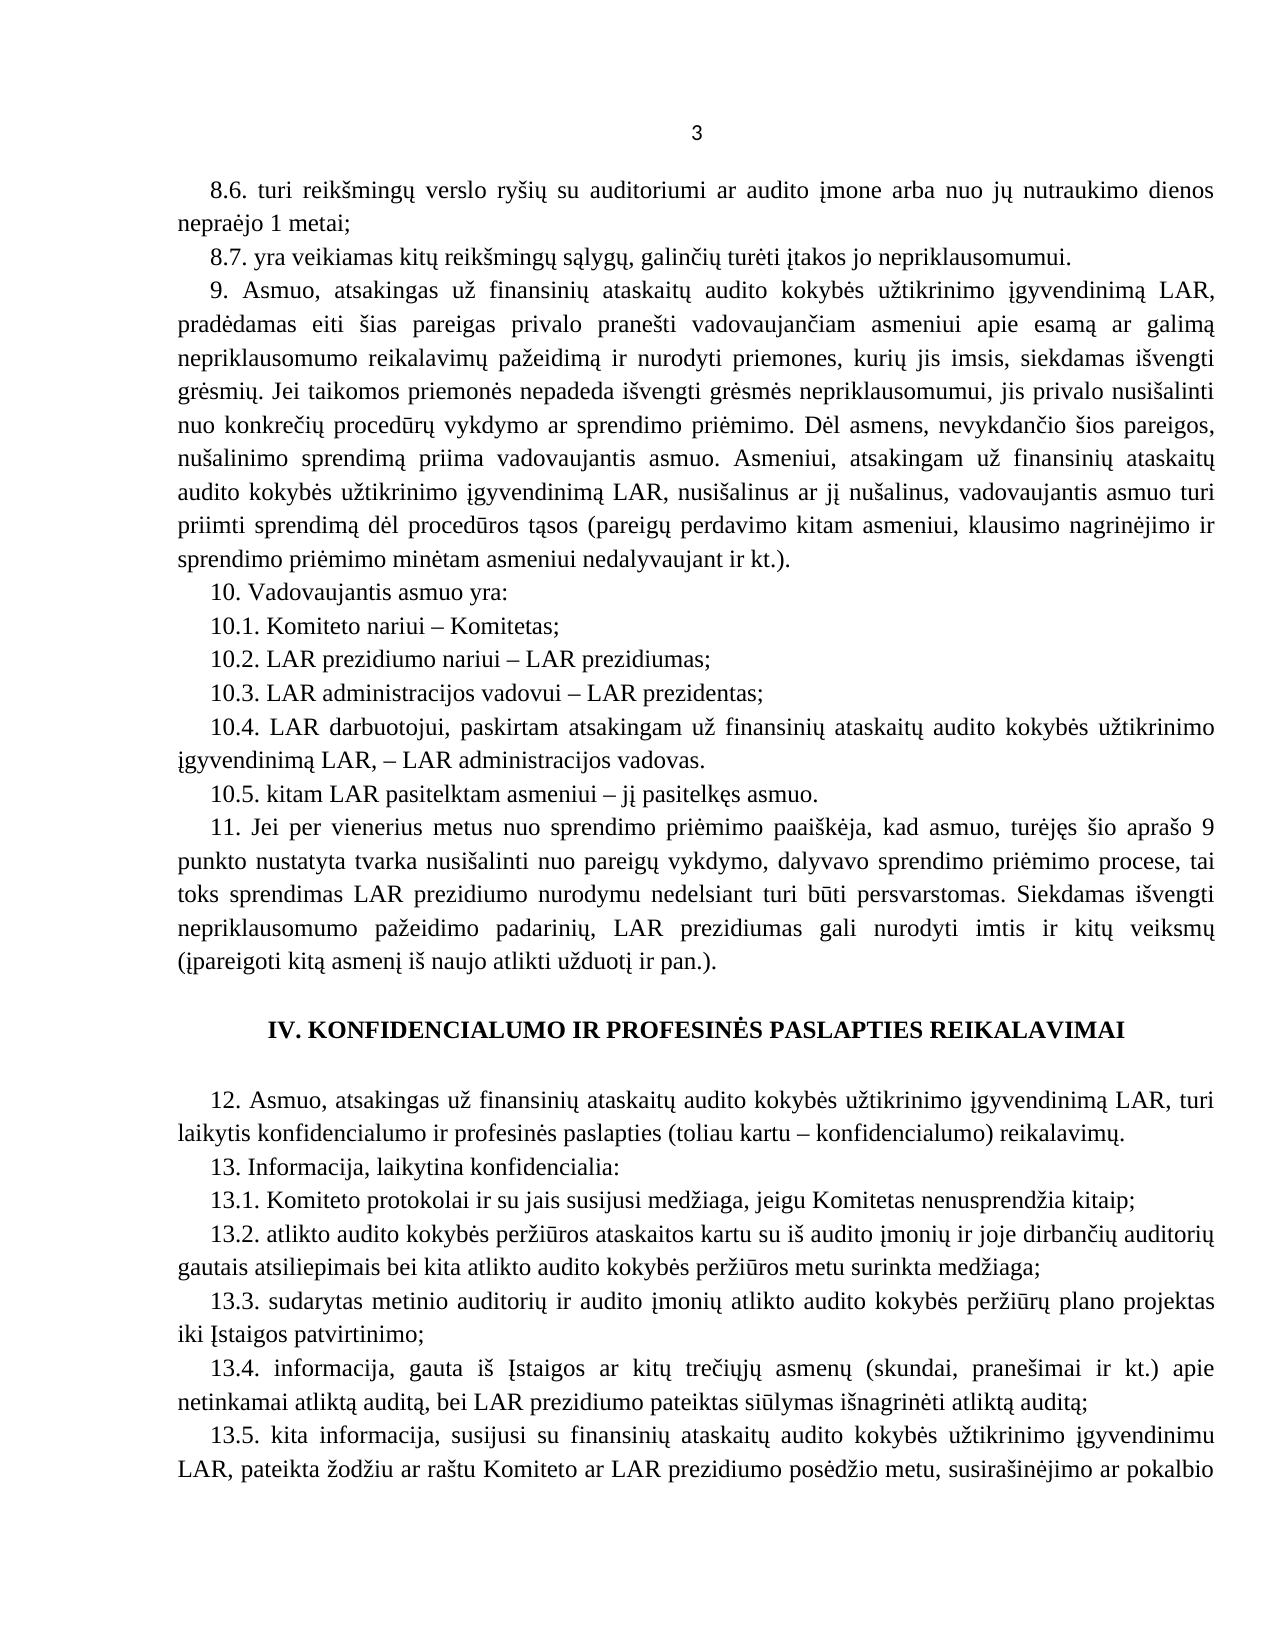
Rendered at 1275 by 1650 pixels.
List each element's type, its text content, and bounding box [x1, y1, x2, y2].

text 13.2. atlikto audito kokybės peržiūros ataskaitos kartu su iš audito įmonių ir joje dirbančių auditorių gautais atsiliepimais bei kita atlikto audito kokybės peržiūros metu surinkta medžiaga; [177, 1219, 1216, 1281]
text 13.3. sudarytas metinio auditorių ir audito įmonių atlikto audito kokybės peržiūrų plano projektas iki Įstaigos patvirtinimo; [177, 1286, 1216, 1348]
text 10.2. LAR prezidiumo nariui – LAR prezidiumas; [177, 644, 1216, 673]
text 13.4. informacija, gauta iš Įstaigos ar kitų trečiųjų asmenų (skundai, pranešimai ir kt.) apie netinkamai atliktą auditą, bei LAR prezidiumo pateiktas siūlymas išnagrinėti atliktą auditą; [177, 1353, 1216, 1415]
text 11. Jei per vienerius metus nuo sprendimo priėmimo paaiškėja, kad asmuo, turėjęs šio aprašo 9 punkto nustatyta tvarka nusišalinti nuo pareigų vykdymo, dalyvavo sprendimo priėmimo procese, tai toks sprendimas LAR prezidiumo nurodymu nedelsiant turi būti persvarstomas. Siekdamas išvengti nepriklausomumo pažeidimo padarinių, LAR prezidiumas gali nurodyti imtis ir kitų veiksmų (įpareigoti kitą asmenį iš naujo atlikti užduotį ir pan.). [177, 812, 1216, 975]
text 10. Vadovaujantis asmuo yra: [177, 577, 1216, 606]
text 10.4. LAR darbuotojui, paskirtam atsakingam už finansinių ataskaitų audito kokybės užtikrinimo įgyvendinimą LAR, – LAR administracijos vadovas. [177, 712, 1216, 774]
text 10.3. LAR administracijos vadovui – LAR prezidentas; [177, 678, 1216, 707]
text 13.1. Komiteto protokolai ir su jais susijusi medžiaga, jeigu Komitetas nenusprendžia kitaip; [177, 1185, 1216, 1214]
text Iv. KoNFIDENCIALUMO IR PROFESINĖS PASLAPTIES REIKALAVIMAI [177, 1016, 1216, 1044]
text 13. Informacija, laikytina konfidencialia: [177, 1152, 1216, 1181]
text 10.5. kitam LAR pasitelktam asmeniui – jį pasitelkęs asmuo. [177, 779, 1216, 807]
text 8.6. turi reikšmingų verslo ryšių su auditoriumi ar audito įmone arba nuo jų nutraukimo dienos nepraėjo 1 metai; [177, 175, 1216, 237]
text 13.5. kita informacija, susijusi su finansinių ataskaitų audito kokybės užtikrinimo įgyvendinimu LAR, pateikta žodžiu ar raštu Komiteto ar LAR prezidiumo posėdžio metu, susirašinėjimo ar pokalbio [177, 1420, 1216, 1482]
text 12. Asmuo, atsakingas už finansinių ataskaitų audito kokybės užtikrinimo įgyvendinimą LAR, turi laikytis konfidencialumo ir profesinės paslapties (toliau kartu – konfidencialumo) reikalavimų. [177, 1085, 1216, 1147]
text 9. Asmuo, atsakingas už finansinių ataskaitų audito kokybės užtikrinimo įgyvendinimą LAR, pradėdamas eiti šias pareigas privalo pranešti vadovaujančiam asmeniui apie esamą ar galimą nepriklausomumo reikalavimų pažeidimą ir nurodyti priemones, kurių jis imsis, siekdamas išvengti grėsmių. Jei taikomos priemonės nepadeda išvengti grėsmės nepriklausomumui, jis privalo nusišalinti nuo konkrečių procedūrų vykdymo ar sprendimo priėmimo. Dėl asmens, nevykdančio šios pareigos, nušalinimo sprendimą priima vadovaujantis asmuo. Asmeniui, atsakingam už finansinių ataskaitų audito kokybės užtikrinimo įgyvendinimą LAR, nusišalinus ar jį nušalinus, vadovaujantis asmuo turi priimti sprendimą dėl procedūros tąsos (pareigų perdavimo kitam asmeniui, klausimo nagrinėjimo ir sprendimo priėmimo minėtam asmeniui nedalyvaujant ir kt.). [177, 276, 1216, 573]
text 10.1. Komiteto nariui – Komitetas; [177, 611, 1216, 640]
text 8.7. yra veikiamas kitų reikšmingų sąlygų, galinčių turėti įtakos jo nepriklausomumui. [177, 242, 1216, 271]
